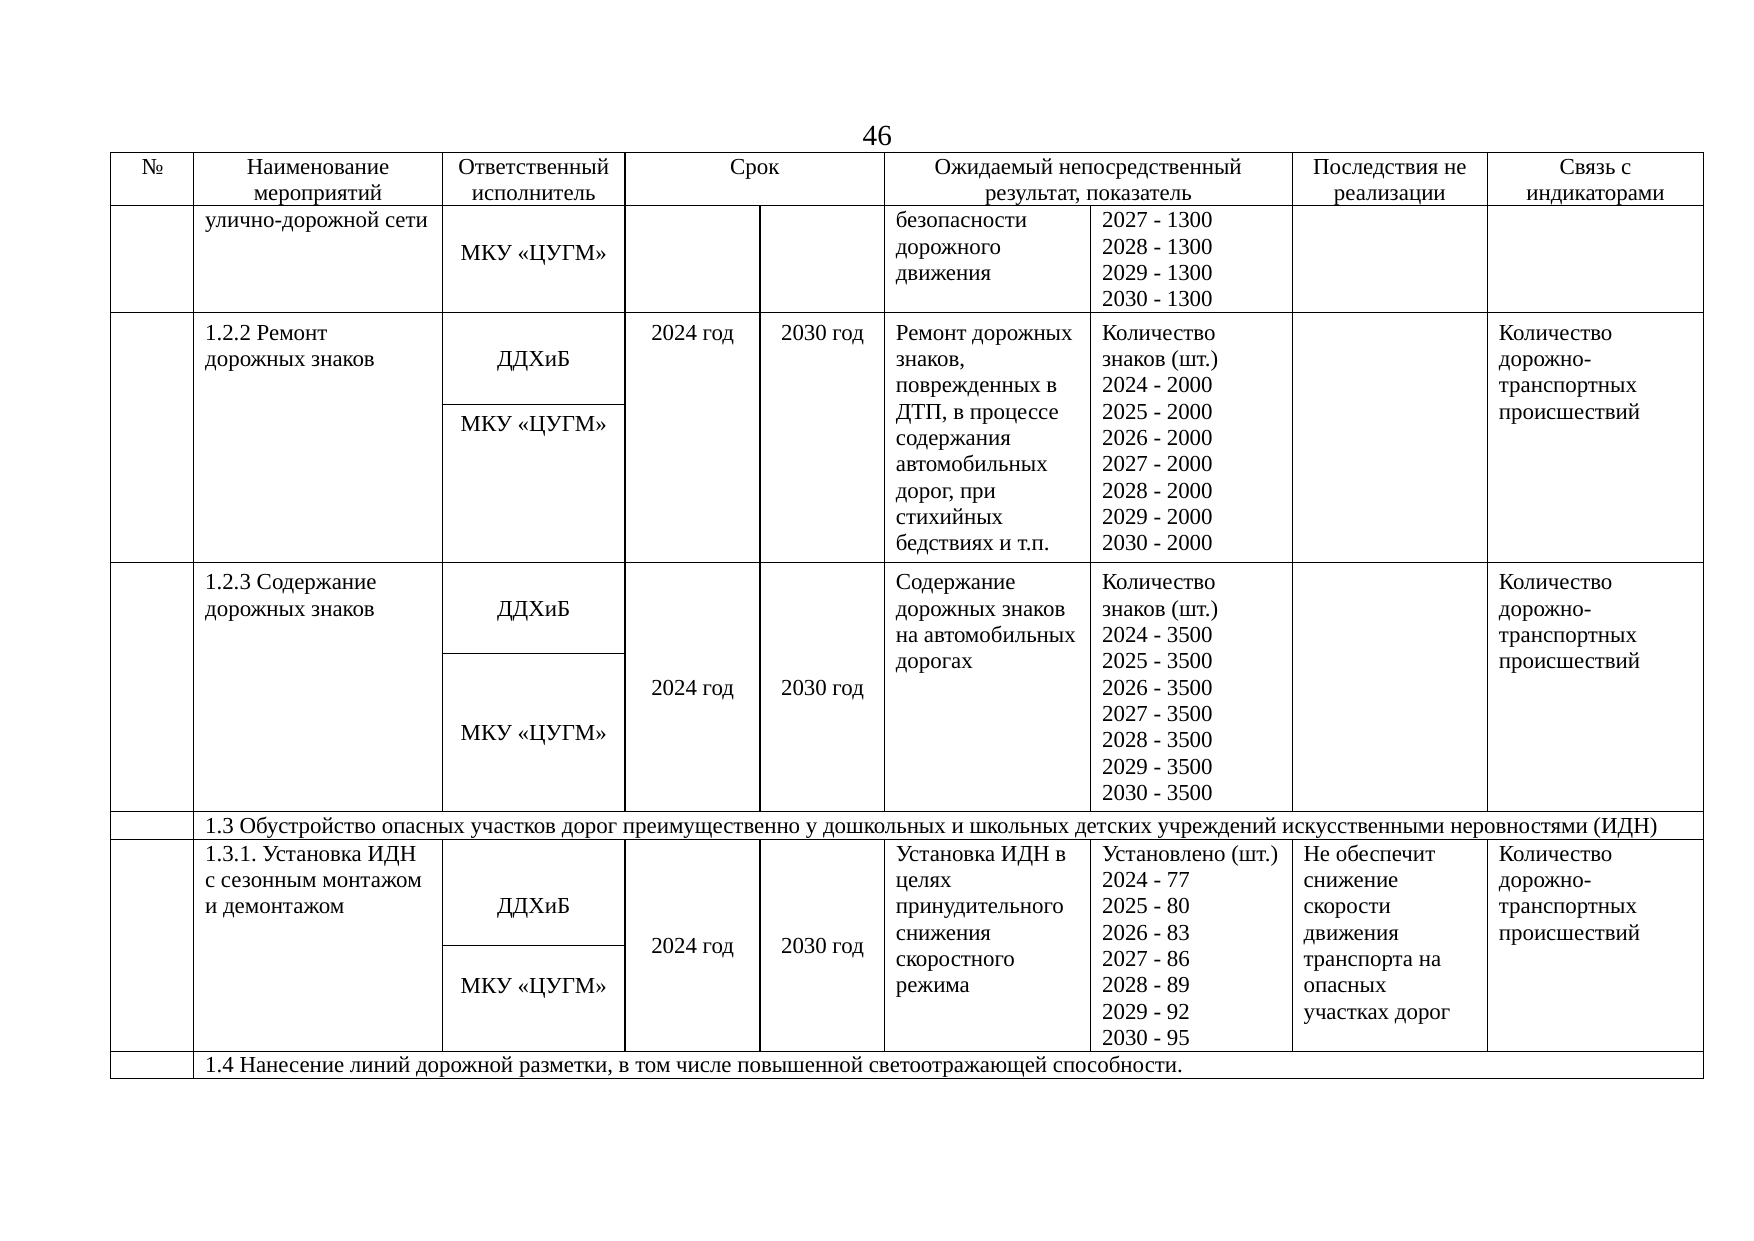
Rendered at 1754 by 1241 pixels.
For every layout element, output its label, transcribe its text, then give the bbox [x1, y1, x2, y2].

table_cell [1488, 206, 1703, 312]
table_cell Количество знаков (шт.) 2024 - 2000 2025 - 2000 2026 - 2000 2027 - 2000 2028 - 2000 2029 - 2000 2030 - 2000 [1091, 313, 1292, 562]
table_cell [111, 1052, 193, 1078]
table_cell 2030 год [761, 563, 884, 811]
table_cell Установлено (шт.) 2024 - 77 2025 - 80 2026 - 83 2027 - 86 2028 - 89 2029 - 92 2030 - 95 [1091, 840, 1292, 1051]
table_cell 1.3.1. Установка ИДН с сезонным монтажом и демонтажом [194, 840, 442, 1051]
table_cell МКУ «ЦУГМ» [443, 405, 624, 562]
table_cell Количество дорожно-транспортных происшествий [1488, 840, 1703, 1051]
table_cell [111, 313, 193, 562]
table_cell улично-дорожной сети [194, 206, 442, 312]
table_cell безопасности дорожного движения [885, 206, 1090, 312]
table_cell ДДХиБ [443, 840, 624, 945]
table_cell Количество дорожно-транспортных происшествий [1488, 313, 1703, 562]
table_cell 1.3 Обустройство опасных участков дорог преимущественно у дошкольных и школьных детских учреждений искусственными неровностями (ИДН) [194, 812, 1703, 839]
table_cell 1.4 Нанесение линий дорожной разметки, в том числе повышенной светоотражающей способности. [194, 1052, 1703, 1078]
table_cell 2027 - 1300 2028 - 1300 2029 - 1300 2030 - 1300 [1091, 206, 1292, 312]
table_cell Ремонт дорожных знаков, поврежденных в ДТП, в процессе содержания автомобильных дорог, при стихийных бедствиях и т.п. [885, 313, 1090, 562]
table_cell Количество знаков (шт.) 2024 - 3500 2025 - 3500 2026 - 3500 2027 - 3500 2028 - 3500 2029 - 3500 2030 - 3500 [1091, 563, 1292, 811]
table_header Срок [626, 153, 884, 205]
table_cell Количество дорожно-транспортных происшествий [1488, 563, 1703, 811]
table_cell [1293, 206, 1487, 312]
table_cell 1.2.2 Ремонт дорожных знаков [194, 313, 442, 562]
table_cell МКУ «ЦУГМ» [443, 946, 624, 1051]
table_header Связь с индикаторами муниципальной программы [1488, 153, 1703, 205]
table_cell 2030 год [761, 840, 884, 1051]
table_header Ответственный исполнитель [443, 153, 624, 205]
table_cell ДДХиБ [443, 313, 624, 403]
table_cell 1.2.3 Содержание дорожных знаков [194, 563, 442, 811]
table_cell [1293, 563, 1487, 811]
table_cell 2024 год [626, 840, 759, 1051]
table_header Последствия не реализации мероприятий [1293, 153, 1487, 205]
table_header № [111, 153, 193, 205]
table_cell МКУ «ЦУГМ» [443, 654, 624, 811]
table_cell [111, 840, 193, 1051]
table_cell [1293, 313, 1487, 562]
table_cell Установка ИДН в целях принудительного снижения скоростного режима [885, 840, 1090, 1051]
table_cell Содержание дорожных знаков на автомобильных дорогах [885, 563, 1090, 811]
table_cell [626, 206, 759, 312]
table_cell 2030 год [761, 313, 884, 562]
table_cell МКУ «ЦУГМ» [443, 206, 624, 312]
table_cell Не обеспечит снижение скорости движения транспорта на опасных участках дорог [1293, 840, 1487, 1051]
table_cell ДДХиБ [443, 563, 624, 653]
table_cell [111, 563, 193, 811]
table_cell [761, 206, 884, 312]
table_header Ожидаемый непосредственный результат, показатель [885, 153, 1292, 205]
table_cell [111, 206, 193, 312]
table_cell 2024 год [626, 313, 759, 562]
table_header Наименование мероприятий [194, 153, 442, 205]
table_cell [111, 812, 193, 839]
table_cell 2024 год [626, 563, 759, 811]
